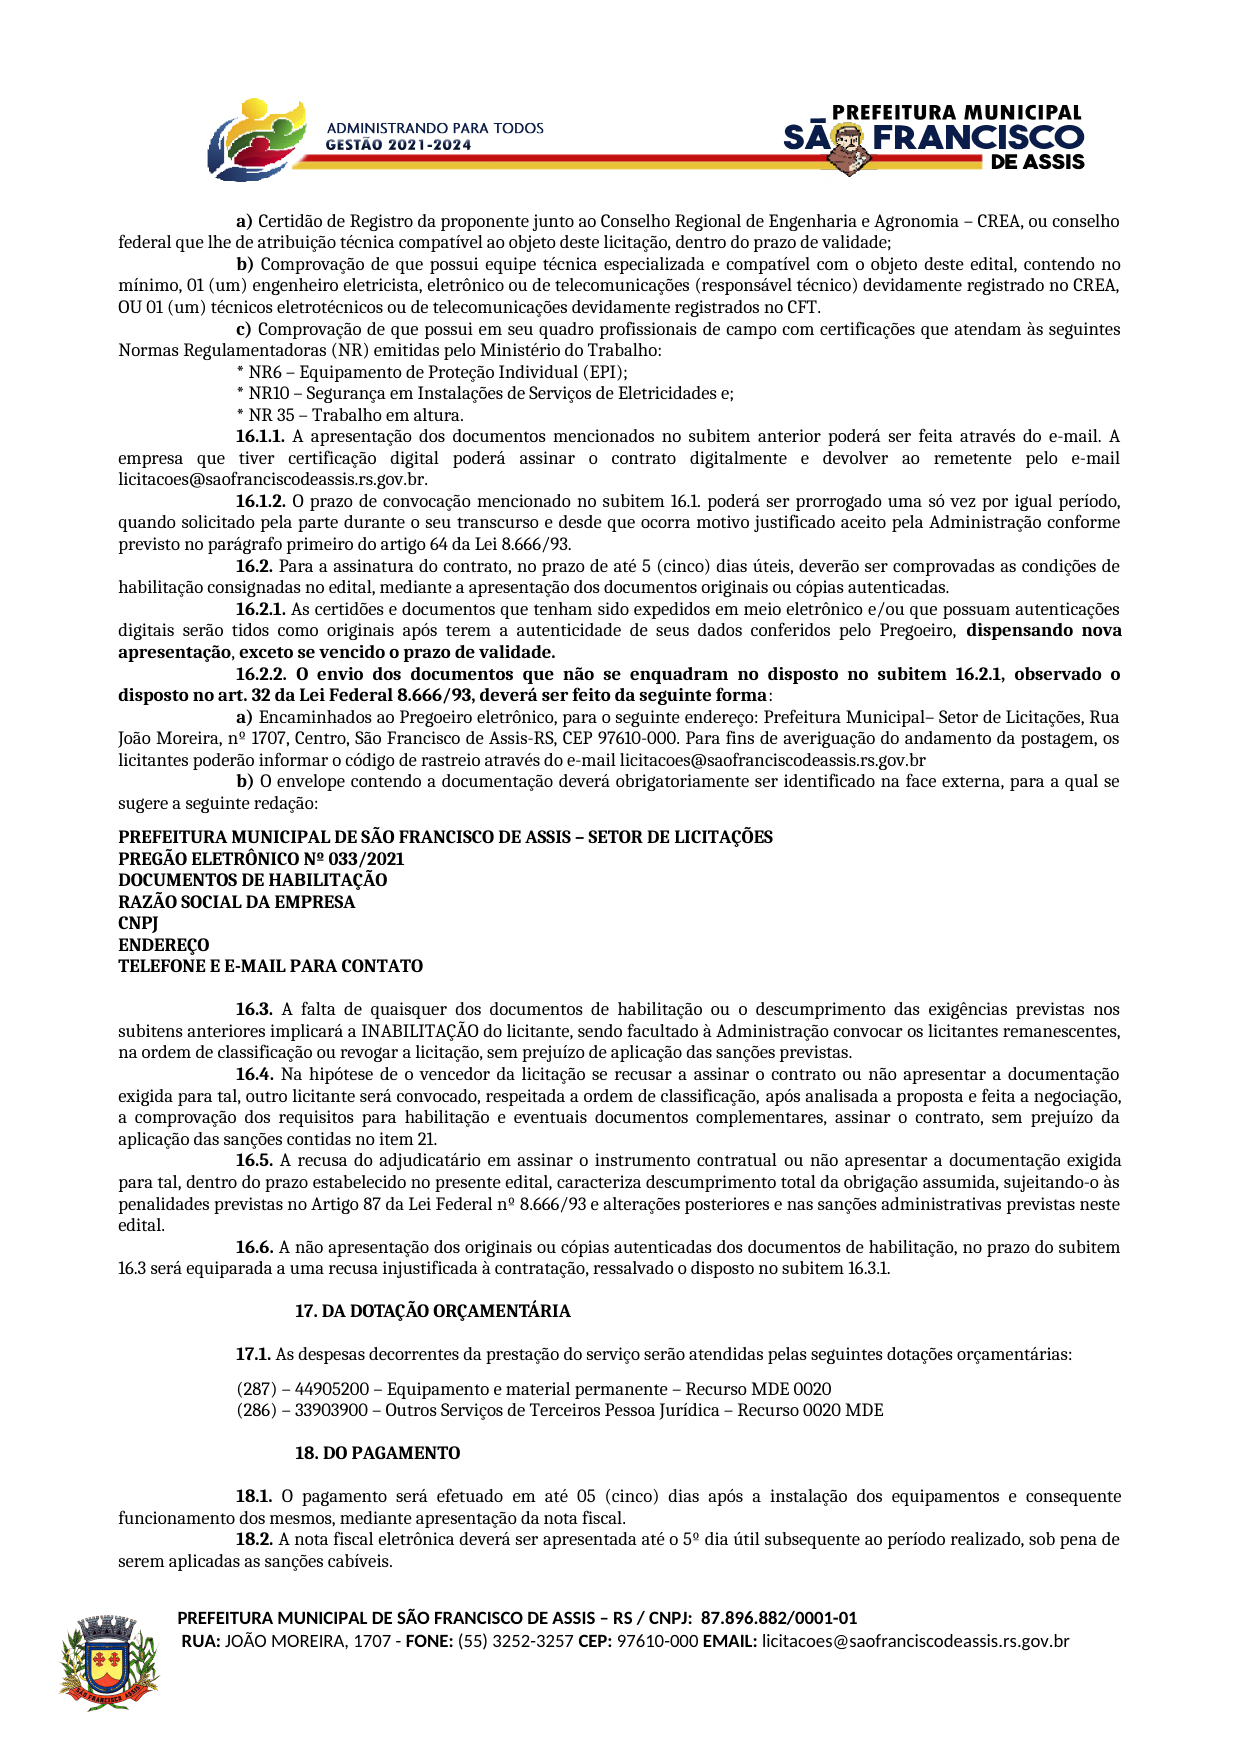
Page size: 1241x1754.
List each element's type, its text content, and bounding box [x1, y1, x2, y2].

text 16.5. A recusa do adjudicatário em assinar o instrumento contratual ou não apresentar a documentação exigida para tal, dentro do prazo estabelecido no presente edital, caracteriza descumprimento total da obrigação assumida, sujeitando-o às penalidades previstas no Artigo 87 da Lei Federal nº 8.666/93 e alterações posteriores e nas sanções administrativas previstas neste edital. [118, 1150, 1122, 1236]
text b) O envelope contendo a documentação deverá obrigatoriamente ser identificado na face externa, para a qual se sugere a seguinte redação: [118, 771, 1122, 814]
text ENDEREÇO [118, 934, 1181, 956]
text 16.6. A não apresentação dos originais ou cópias autenticadas dos documentos de habilitação, no prazo do subitem 16.3 será equiparada a uma recusa injustificada à contratação, ressalvado o disposto no subitem 16.3.1. [118, 1236, 1122, 1279]
text 17. DA DOTAÇÃO ORÇAMENTÁRIA [118, 1301, 1181, 1322]
text b) Comprovação de que possui equipe técnica especializada e compatível com o objeto deste edital, contendo no mínimo, 01 (um) engenheiro eletricista, eletrônico ou de telecomunicações (responsável técnico) devidamente registrado no CREA, OU 01 (um) técnicos eletrotécnicos ou de telecomunicações devidamente registrados no CFT. [118, 253, 1122, 318]
text RAZÃO SOCIAL DA EMPRESA [118, 891, 1181, 913]
text CNPJ [118, 913, 1181, 934]
text (287) – 44905200 – Equipamento e material permanente – Recurso MDE 0020 [118, 1378, 1122, 1399]
text a) Certidão de Registro da proponente junto ao Conselho Regional de Engenharia e Agronomia – CREA, ou conselho federal que lhe de atribuição técnica compatível ao objeto deste licitação, dentro do prazo de validade; [118, 210, 1122, 253]
text c) Comprovação de que possui em seu quadro profissionais de campo com certificações que atendam às seguintes Normas Regulamentadoras (NR) emitidas pelo Ministério do Trabalho: [118, 318, 1122, 361]
text 16.1.2. O prazo de convocação mencionado no subitem 16.1. poderá ser prorrogado uma só vez por igual período, quando solicitado pela parte durante o seu transcurso e desde que ocorra motivo justificado aceito pela Administração conforme previsto no parágrafo primeiro do artigo 64 da Lei 8.666/93. [118, 491, 1122, 555]
text 18.1. O pagamento será efetuado em até 05 (cinco) dias após a instalação dos equipamentos e consequente funcionamento dos mesmos, mediante apresentação da nota fiscal. [118, 1486, 1122, 1529]
text * NR6 – Equipamento de Proteção Individual (EPI); [118, 361, 1122, 383]
text TELEFONE E E-MAIL PARA CONTATO [118, 956, 1181, 977]
text 18. DO PAGAMENTO [118, 1443, 1181, 1464]
text 16.2. Para a assinatura do contrato, no prazo de até 5 (cinco) dias úteis, deverão ser comprovadas as condições de habilitação consignadas no edital, mediante a apresentação dos documentos originais ou cópias autenticadas. [118, 555, 1122, 598]
text 16.3. A falta de quaisquer dos documentos de habilitação ou o descumprimento das exigências previstas nos subitens anteriores implicará a INABILITAÇÃO do licitante, sendo facultado à Administração convocar os licitantes remanescentes, na ordem de classificação ou revogar a licitação, sem prejuízo de aplicação das sanções previstas. [118, 999, 1122, 1064]
text 16.4. Na hipótese de o vencedor da licitação se recusar a assinar o contrato ou não apresentar a documentação exigida para tal, outro licitante será convocado, respeitada a ordem de classificação, após analisada a proposta e feita a negociação, a comprovação dos requisitos para habilitação e eventuais documentos complementares, assinar o contrato, sem prejuízo da aplicação das sanções contidas no item 21. [118, 1064, 1122, 1150]
text 18.2. A nota fiscal eletrônica deverá ser apresentada até o 5º dia útil subsequente ao período realizado, sob pena de serem aplicadas as sanções cabíveis. [118, 1529, 1122, 1572]
text 16.2.1. As certidões e documentos que tenham sido expedidos em meio eletrônico e/ou que possuam autenticações digitais serão tidos como originais após terem a autenticidade de seus dados conferidos pelo Pregoeiro, dispensando nova apresentação, exceto se vencido o prazo de validade. [118, 598, 1122, 663]
text DOCUMENTOS DE HABILITAÇÃO [118, 869, 1181, 891]
text PREGÃO ELETRÔNICO Nº 033/2021 [118, 848, 1181, 869]
text a) Encaminhados ao Pregoeiro eletrônico, para o seguinte endereço: Prefeitura Municipal– Setor de Licitações, Rua João Moreira, nº 1707, Centro, São Francisco de Assis-RS, CEP 97610-000. Para fins de averiguação do andamento da postagem, os licitantes poderão informar o código de rastreio através do e-mail licitacoes@saofranciscodeassis.rs.gov.br [118, 706, 1122, 771]
text 16.2.2. O envio dos documentos que não se enquadram no disposto no subitem 16.2.1, observado o disposto no art. 32 da Lei Federal 8.666/93, deverá ser feito da seguinte forma: [118, 663, 1122, 706]
text PREFEITURA MUNICIPAL DE SÃO FRANCISCO DE ASSIS – SETOR DE LICITAÇÕES [118, 826, 1181, 848]
text 16.1.1. A apresentação dos documentos mencionados no subitem anterior poderá ser feita através do e-mail. A empresa que tiver certificação digital poderá assinar o contrato digitalmente e devolver ao remetente pelo e-mail licitacoes@saofranciscodeassis.rs.gov.br. [118, 426, 1122, 491]
text (286) – 33903900 – Outros Serviços de Terceiros Pessoa Jurídica – Recurso 0020 MDE [118, 1399, 1122, 1421]
text 17.1. As despesas decorrentes da prestação do serviço serão atendidas pelas seguintes dotações orçamentárias: [118, 1344, 1122, 1366]
text * NR 35 – Trabalho em altura. [118, 404, 1122, 426]
text * NR10 – Segurança em Instalações de Serviços de Eletricidades e; [118, 383, 1122, 404]
